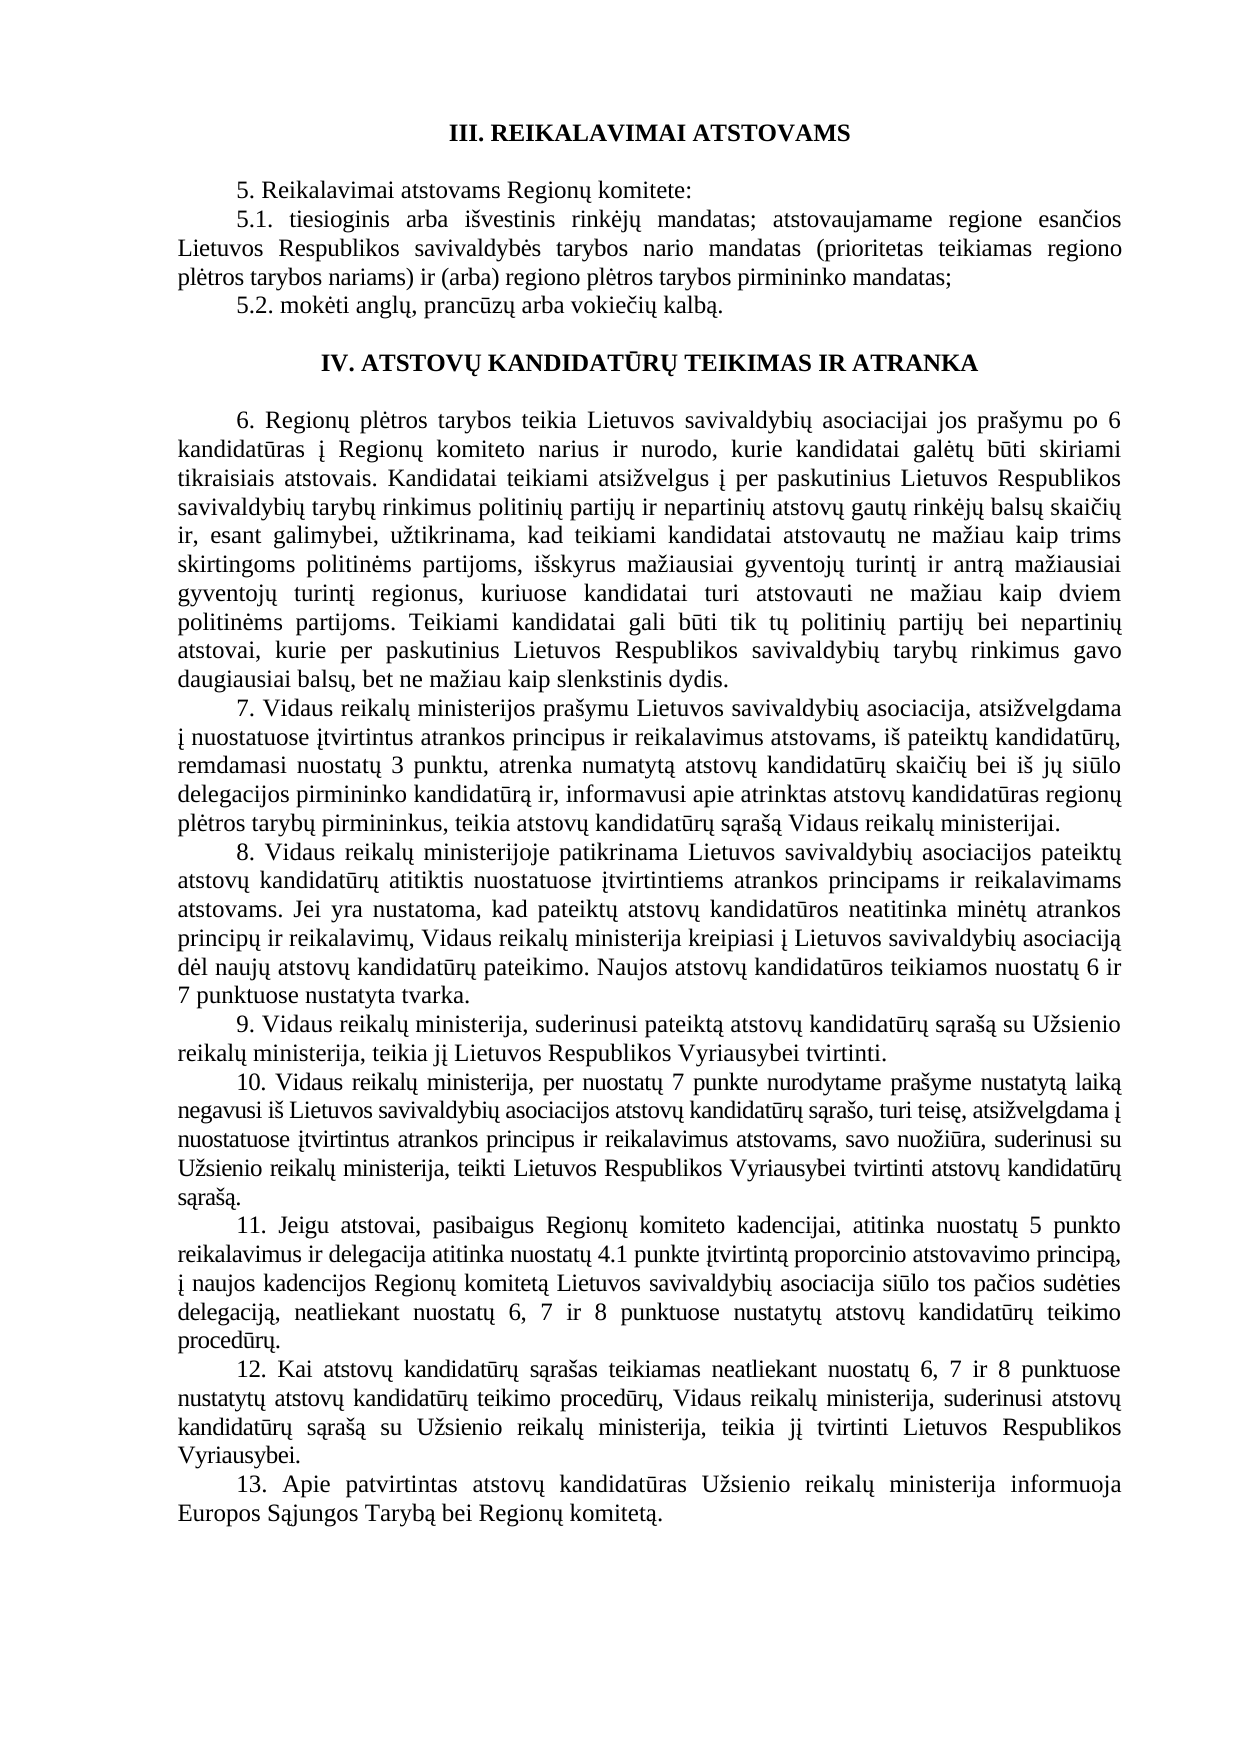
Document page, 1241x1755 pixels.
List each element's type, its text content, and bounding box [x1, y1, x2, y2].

text 9. Vidaus reikalų ministerija, suderinusi pateiktą atstovų kandidatūrų sąrašą su Užsienio reikalų ministerija, teikia jį Lietuvos Respublikos Vyriausybei tvirtinti. [177, 1009, 1122, 1067]
text 6. Regionų plėtros tarybos teikia Lietuvos savivaldybių asociacijai jos prašymu po 6 kandidatūras į Regionų komiteto narius ir nurodo, kurie kandidatai galėtų būti skiriami tikraisiais atstovais. Kandidatai teikiami atsižvelgus į per paskutinius Lietuvos Respublikos savivaldybių tarybų rinkimus politinių partijų ir nepartinių atstovų gautų rinkėjų balsų skaičių ir, esant galimybei, užtikrinama, kad teikiami kandidatai atstovautų ne mažiau kaip trims skirtingoms politinėms partijoms, išskyrus mažiausiai gyventojų turintį ir antrą mažiausiai gyventojų turintį regionus, kuriuose kandidatai turi atstovauti ne mažiau kaip dviem politinėms partijoms. Teikiami kandidatai gali būti tik tų politinių partijų bei nepartinių atstovai, kurie per paskutinius Lietuvos Respublikos savivaldybių tarybų rinkimus gavo daugiausiai balsų, bet ne mažiau kaip slenkstinis dydis. [177, 406, 1122, 693]
text 5.1. tiesioginis arba išvestinis rinkėjų mandatas; atstovaujamame regione esančios Lietuvos Respublikos savivaldybės tarybos nario mandatas (prioritetas teikiamas regiono plėtros tarybos nariams) ir (arba) regiono plėtros tarybos pirmininko mandatas; [177, 204, 1122, 291]
text 5. Reikalavimai atstovams Regionų komitete: [177, 176, 1122, 204]
text 11. Jeigu atstovai, pasibaigus Regionų komiteto kadencijai, atitinka nuostatų 5 punkto reikalavimus ir delegacija atitinka nuostatų 4.1 punkte įtvirtintą proporcinio atstovavimo principą, į naujos kadencijos Regionų komitetą Lietuvos savivaldybių asociacija siūlo tos pačios sudėties delegaciją, neatliekant nuostatų 6, 7 ir 8 punktuose nustatytų atstovų kandidatūrų teikimo procedūrų. [177, 1211, 1122, 1354]
text 7. Vidaus reikalų ministerijos prašymu Lietuvos savivaldybių asociacija, atsižvelgdama į nuostatuose įtvirtintus atrankos principus ir reikalavimus atstovams, iš pateiktų kandidatūrų, remdamasi nuostatų 3 punktu, atrenka numatytą atstovų kandidatūrų skaičių bei iš jų siūlo delegacijos pirmininko kandidatūrą ir, informavusi apie atrinktas atstovų kandidatūras regionų plėtros tarybų pirmininkus, teikia atstovų kandidatūrų sąrašą Vidaus reikalų ministerijai. [177, 693, 1122, 837]
text IV. ATSTOVŲ KANDIDATŪRŲ TEIKIMAS IR ATRANKA [177, 348, 1122, 377]
text III. REIKALAVIMAI ATSTOVAMS [177, 118, 1122, 147]
text 13. Apie patvirtintas atstovų kandidatūras Užsienio reikalų ministerija informuoja Europos Sąjungos Tarybą bei Regionų komitetą. [177, 1469, 1122, 1527]
text 8. Vidaus reikalų ministerijoje patikrinama Lietuvos savivaldybių asociacijos pateiktų atstovų kandidatūrų atitiktis nuostatuose įtvirtintiems atrankos principams ir reikalavimams atstovams. Jei yra nustatoma, kad pateiktų atstovų kandidatūros neatitinka minėtų atrankos principų ir reikalavimų, Vidaus reikalų ministerija kreipiasi į Lietuvos savivaldybių asociaciją dėl naujų atstovų kandidatūrų pateikimo. Naujos atstovų kandidatūros teikiamos nuostatų 6 ir 7 punktuose nustatyta tvarka. [177, 837, 1122, 1009]
text 5.2. mokėti anglų, prancūzų arba vokiečių kalbą. [177, 291, 1122, 319]
text 10. Vidaus reikalų ministerija, per nuostatų 7 punkte nurodytame prašyme nustatytą laiką negavusi iš Lietuvos savivaldybių asociacijos atstovų kandidatūrų sąrašo, turi teisę, atsižvelgdama į nuostatuose įtvirtintus atrankos principus ir reikalavimus atstovams, savo nuožiūra, suderinusi su Užsienio reikalų ministerija, teikti Lietuvos Respublikos Vyriausybei tvirtinti atstovų kandidatūrų sąrašą. [177, 1067, 1122, 1211]
text 12. Kai atstovų kandidatūrų sąrašas teikiamas neatliekant nuostatų 6, 7 ir 8 punktuose nustatytų atstovų kandidatūrų teikimo procedūrų, Vidaus reikalų ministerija, suderinusi atstovų kandidatūrų sąrašą su Užsienio reikalų ministerija, teikia jį tvirtinti Lietuvos Respublikos Vyriausybei. [177, 1354, 1122, 1469]
